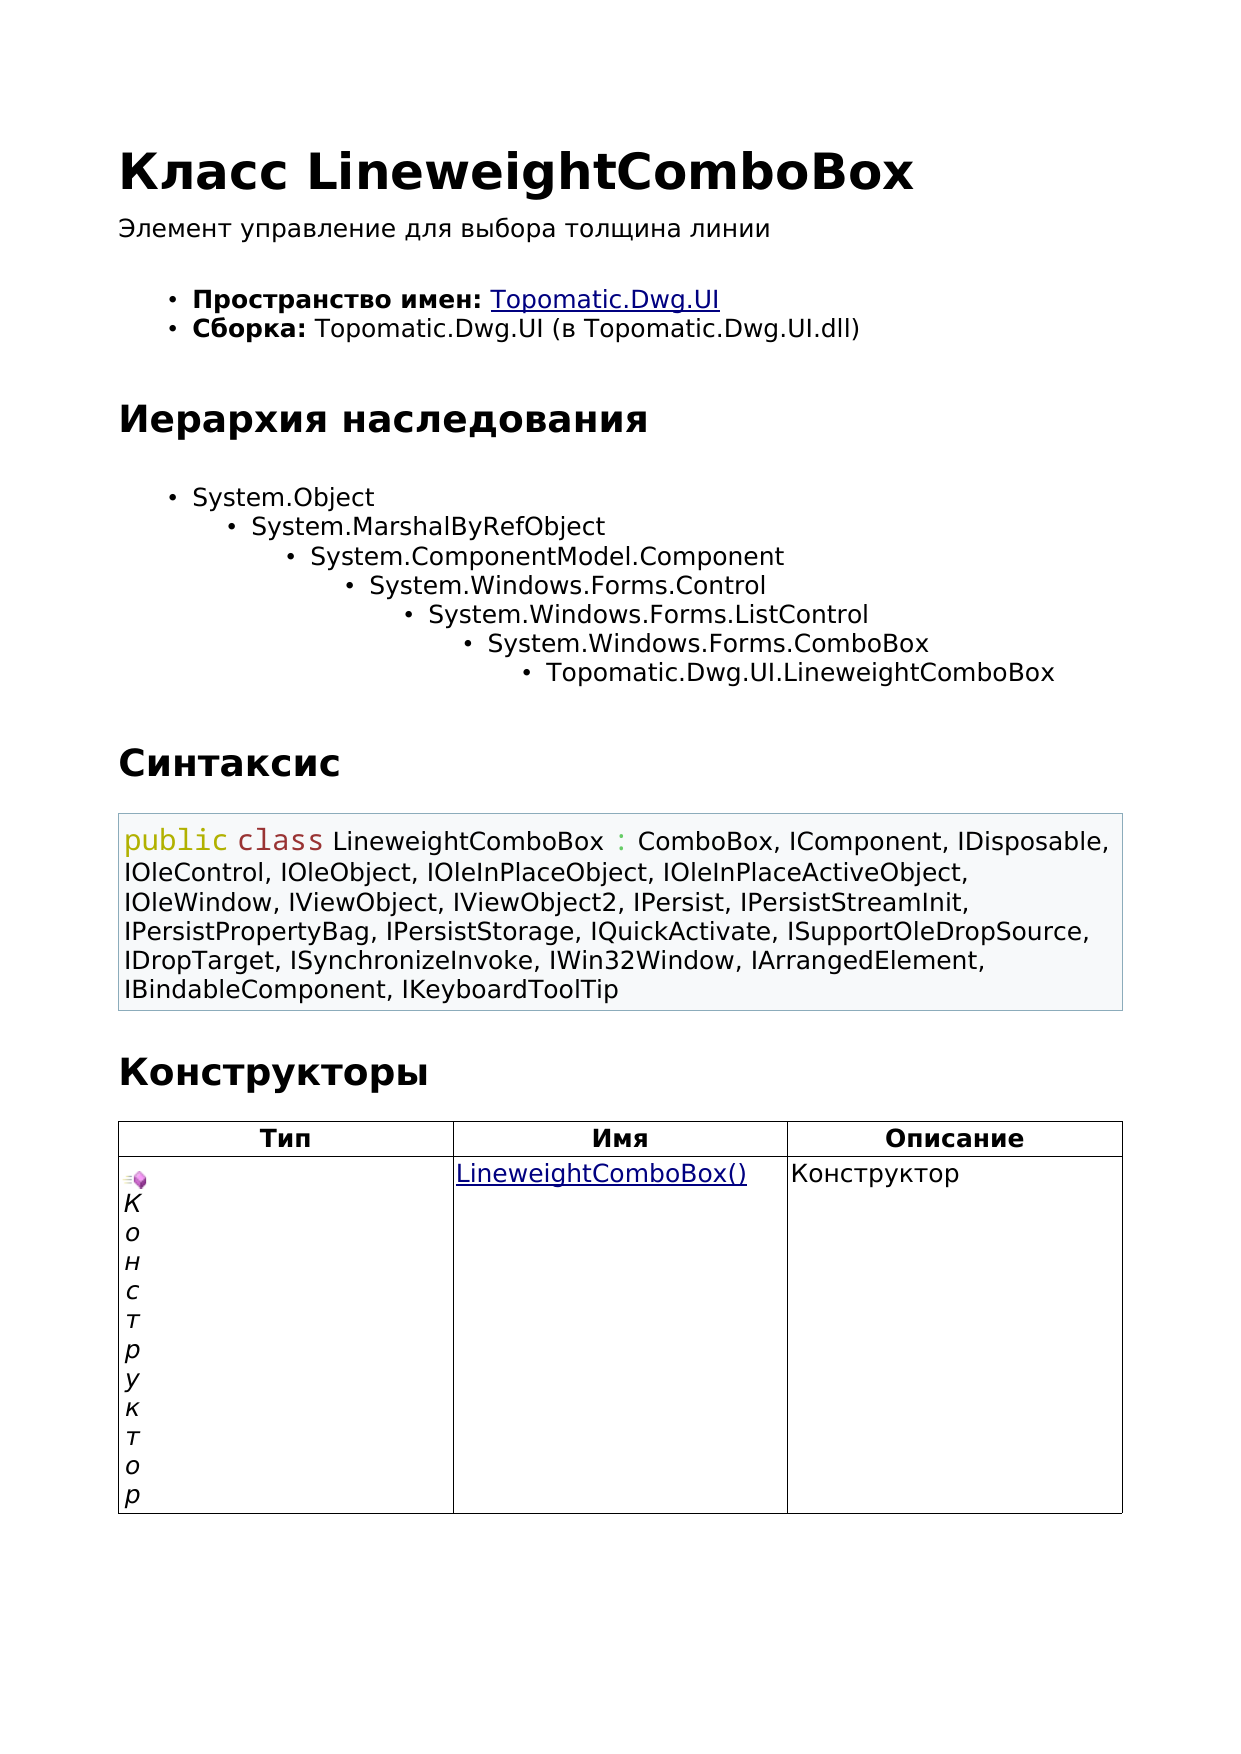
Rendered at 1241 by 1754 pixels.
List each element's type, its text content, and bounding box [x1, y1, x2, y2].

table_cell Конструктор [788, 1157, 1122, 1513]
list System.Windows.Forms.ComboBox [472, 629, 1122, 658]
list Topomatic.Dwg.UI.LineweightComboBox [531, 658, 1122, 688]
subtitle Конструкторы [118, 1050, 1122, 1094]
subtitle Синтаксис [118, 742, 1122, 786]
subtitle Иерархия наследования [118, 398, 1122, 441]
list Сборка: Topomatic.Dwg.UI (в Topomatic.Dwg.UI.dll) [177, 314, 1122, 343]
subtitle Класс LineweightComboBox [118, 143, 1122, 201]
list System.Windows.Forms.Control [354, 571, 1122, 600]
table_header public class LineweightComboBox : ComboBox, IComponent, IDisposable, IOleControl, IOleObject, IOleInPlaceObject, IOleInPlaceActiveObject, IOleWindow, IViewObject, IViewObject2, IPersist, IPersistStreamInit, IPersistPropertyBag, IPersistStorage, IQuickActivate, ISupportOleDropSource, IDropTarget, ISynchronizeInvoke, IWin32Window, IArrangedElement, IBindableComponent, IKeyboardToolTip [119, 814, 1122, 1010]
text Элемент управление для выбора толщина линии [118, 214, 1122, 243]
list System.Object [177, 483, 1122, 513]
picture [121, 1171, 147, 1189]
table_header Описание [788, 1122, 1122, 1156]
list System.ComponentModel.Component [295, 542, 1122, 571]
table_cell LineweightComboBox() [454, 1157, 787, 1513]
list System.Windows.Forms.ListControl [413, 600, 1122, 629]
table_header Имя [454, 1122, 787, 1156]
list System.MarshalByRefObject [236, 513, 1122, 542]
table_cell [119, 1157, 453, 1513]
list Пространство имен: Topomatic.Dwg.UI [177, 285, 1122, 314]
table_header Тип [119, 1122, 453, 1156]
